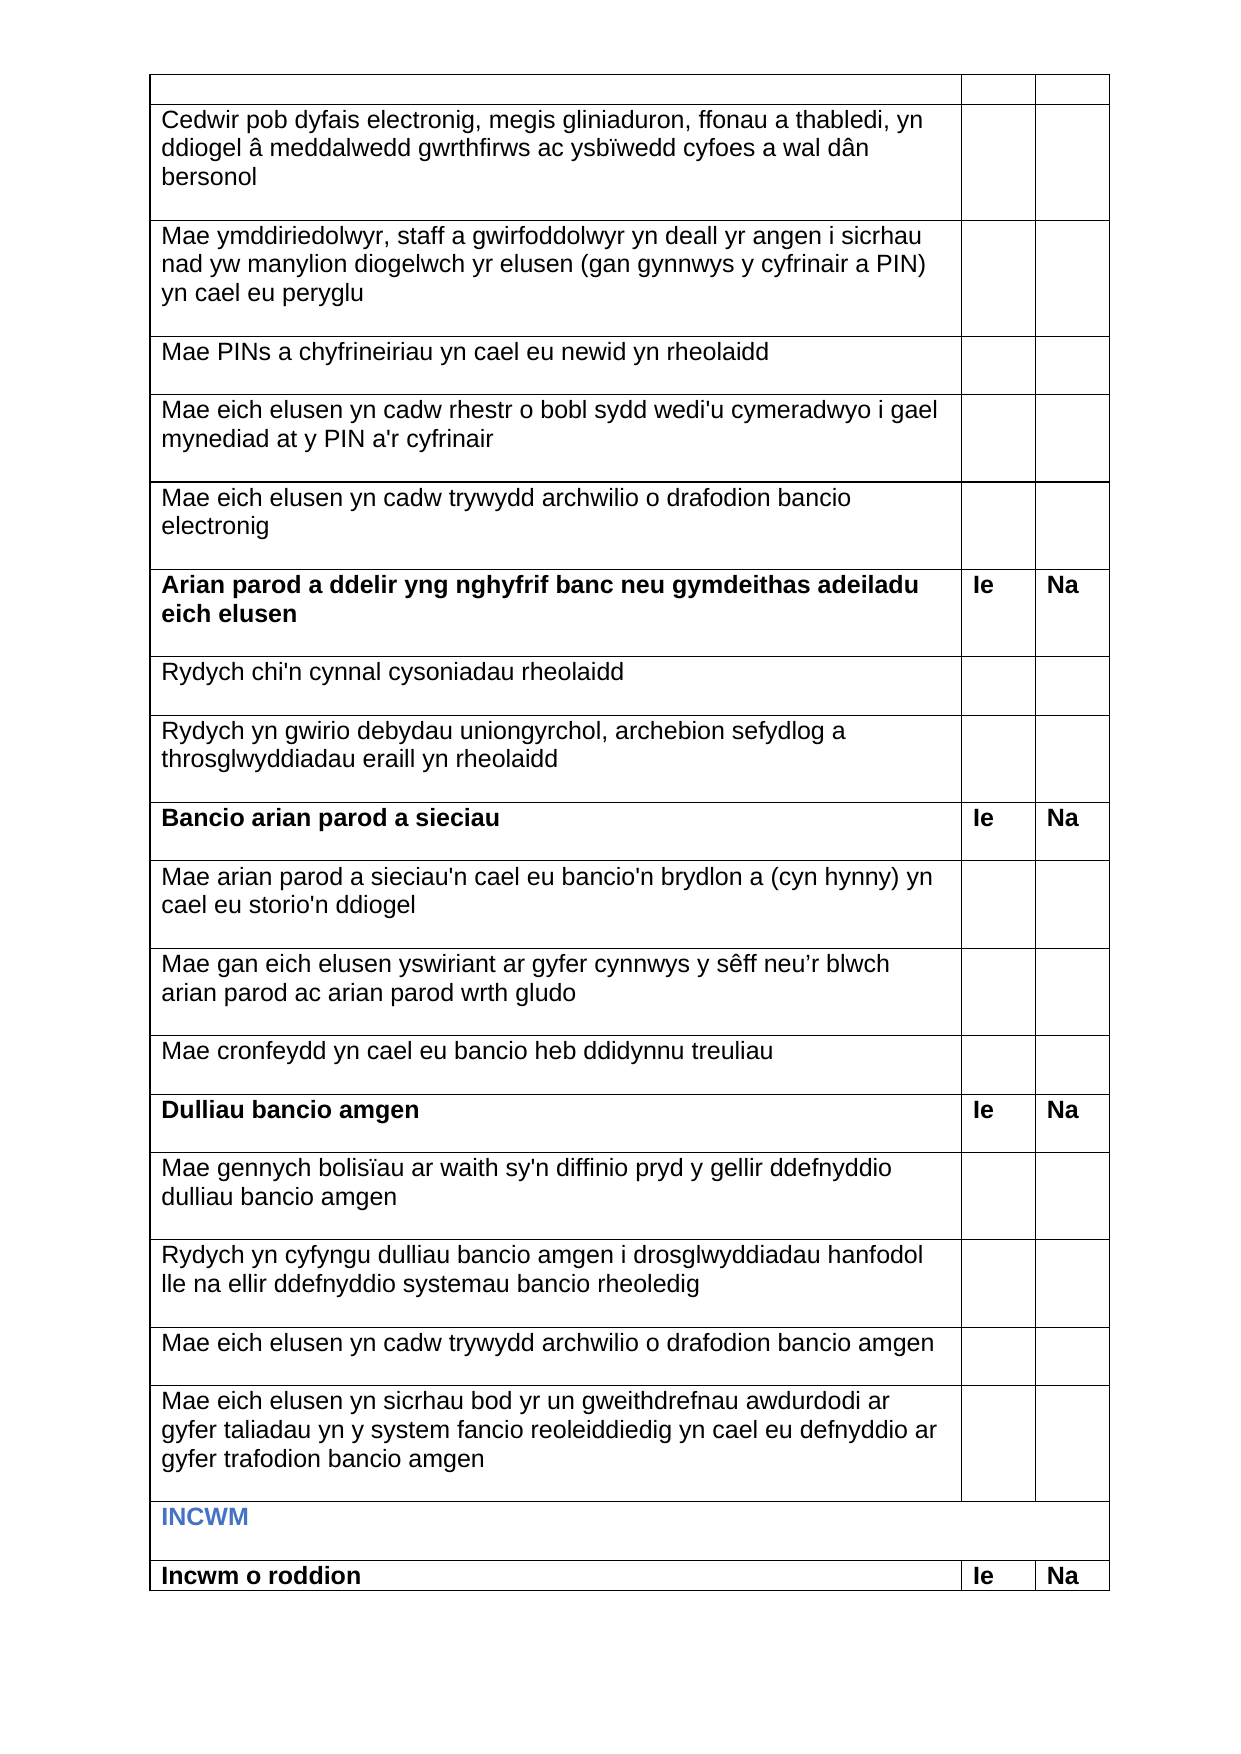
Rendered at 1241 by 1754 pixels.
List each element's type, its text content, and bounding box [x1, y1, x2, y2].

table_cell [962, 1386, 1035, 1501]
table_cell Mae eich elusen yn cadw trywydd archwilio o drafodion bancio electronig [151, 483, 961, 569]
table_cell [1036, 105, 1109, 219]
table_cell Rydych yn cyfyngu dulliau bancio amgen i drosglwyddiadau hanfodol lle na ellir ddefnyddio systemau bancio rheoledig [151, 1240, 961, 1327]
table_cell [1036, 1036, 1109, 1093]
table_cell Mae eich elusen yn cadw trywydd archwilio o drafodion bancio amgen [151, 1328, 961, 1385]
table_cell Na [1036, 570, 1109, 656]
table_cell Rydych yn gwirio debydau uniongyrchol, archebion sefydlog a throsglwyddiadau eraill yn rheolaidd [151, 716, 961, 802]
table_cell [1036, 1386, 1109, 1501]
table_cell [1036, 861, 1109, 948]
table_cell Arian parod a ddelir yng nghyfrif banc neu gymdeithas adeiladu eich elusen [151, 570, 961, 656]
table_cell [1036, 75, 1109, 103]
table_cell [962, 949, 1035, 1035]
table_cell [962, 1240, 1035, 1327]
table_cell [1036, 1328, 1109, 1385]
table_cell Rydych chi'n cynnal cysoniadau rheolaidd [151, 657, 961, 714]
table_cell Bancio arian parod a sieciau [151, 803, 961, 860]
table_cell Mae arian parod a sieciau'n cael eu bancio'n brydlon a (cyn hynny) yn cael eu storio'n ddiogel [151, 861, 961, 948]
table_cell Na [1036, 803, 1109, 860]
table_cell [1036, 395, 1109, 481]
table_cell [151, 75, 961, 103]
table_cell [962, 395, 1035, 481]
table_cell Ie [962, 570, 1035, 656]
table_cell Ie [962, 1561, 1035, 1589]
table_cell [962, 75, 1035, 103]
table_cell [1036, 657, 1109, 714]
table_cell [962, 337, 1035, 394]
table_cell [1036, 949, 1109, 1035]
table_cell [1036, 221, 1109, 336]
table_cell Mae ymddiriedolwyr, staff a gwirfoddolwyr yn deall yr angen i sicrhau nad yw manylion diogelwch yr elusen (gan gynnwys y cyfrinair a PIN) yn cael eu peryglu [151, 221, 961, 336]
table_cell Incwm o roddion [151, 1561, 961, 1589]
table_cell [1036, 483, 1109, 569]
table_cell [962, 483, 1035, 569]
table_cell Ie [962, 803, 1035, 860]
table_cell [962, 861, 1035, 948]
table_cell [962, 221, 1035, 336]
table_cell [1036, 337, 1109, 394]
table_cell Ie [962, 1095, 1035, 1152]
table_cell [962, 657, 1035, 714]
table_cell [1036, 1240, 1109, 1327]
table_cell Dulliau bancio amgen [151, 1095, 961, 1152]
table_cell [962, 105, 1035, 219]
table_cell Mae cronfeydd yn cael eu bancio heb ddidynnu treuliau [151, 1036, 961, 1093]
table_cell [1036, 716, 1109, 802]
table_cell Mae gan eich elusen yswiriant ar gyfer cynnwys y sêff neu’r blwch arian parod ac arian parod wrth gludo [151, 949, 961, 1035]
table_cell Mae PINs a chyfrineiriau yn cael eu newid yn rheolaidd [151, 337, 961, 394]
table_cell Na [1036, 1095, 1109, 1152]
table_cell Mae gennych bolisïau ar waith sy'n diffinio pryd y gellir ddefnyddio dulliau bancio amgen [151, 1153, 961, 1239]
table_cell Na [1036, 1561, 1109, 1589]
table_cell [962, 1328, 1035, 1385]
table_cell [1036, 1153, 1109, 1239]
table_cell [962, 1153, 1035, 1239]
table_cell Mae eich elusen yn cadw rhestr o bobl sydd wedi'u cymeradwyo i gael mynediad at y PIN a'r cyfrinair [151, 395, 961, 481]
table_cell INCWM [151, 1502, 1109, 1560]
table_cell Cedwir pob dyfais electronig, megis gliniaduron, ffonau a thabledi, yn ddiogel â meddalwedd gwrthfirws ac ysbïwedd cyfoes a wal dân bersonol [151, 105, 961, 219]
table_cell [962, 1036, 1035, 1093]
table_cell Mae eich elusen yn sicrhau bod yr un gweithdrefnau awdurdodi ar gyfer taliadau yn y system fancio reoleiddiedig yn cael eu defnyddio ar gyfer trafodion bancio amgen [151, 1386, 961, 1501]
table_cell [962, 716, 1035, 802]
